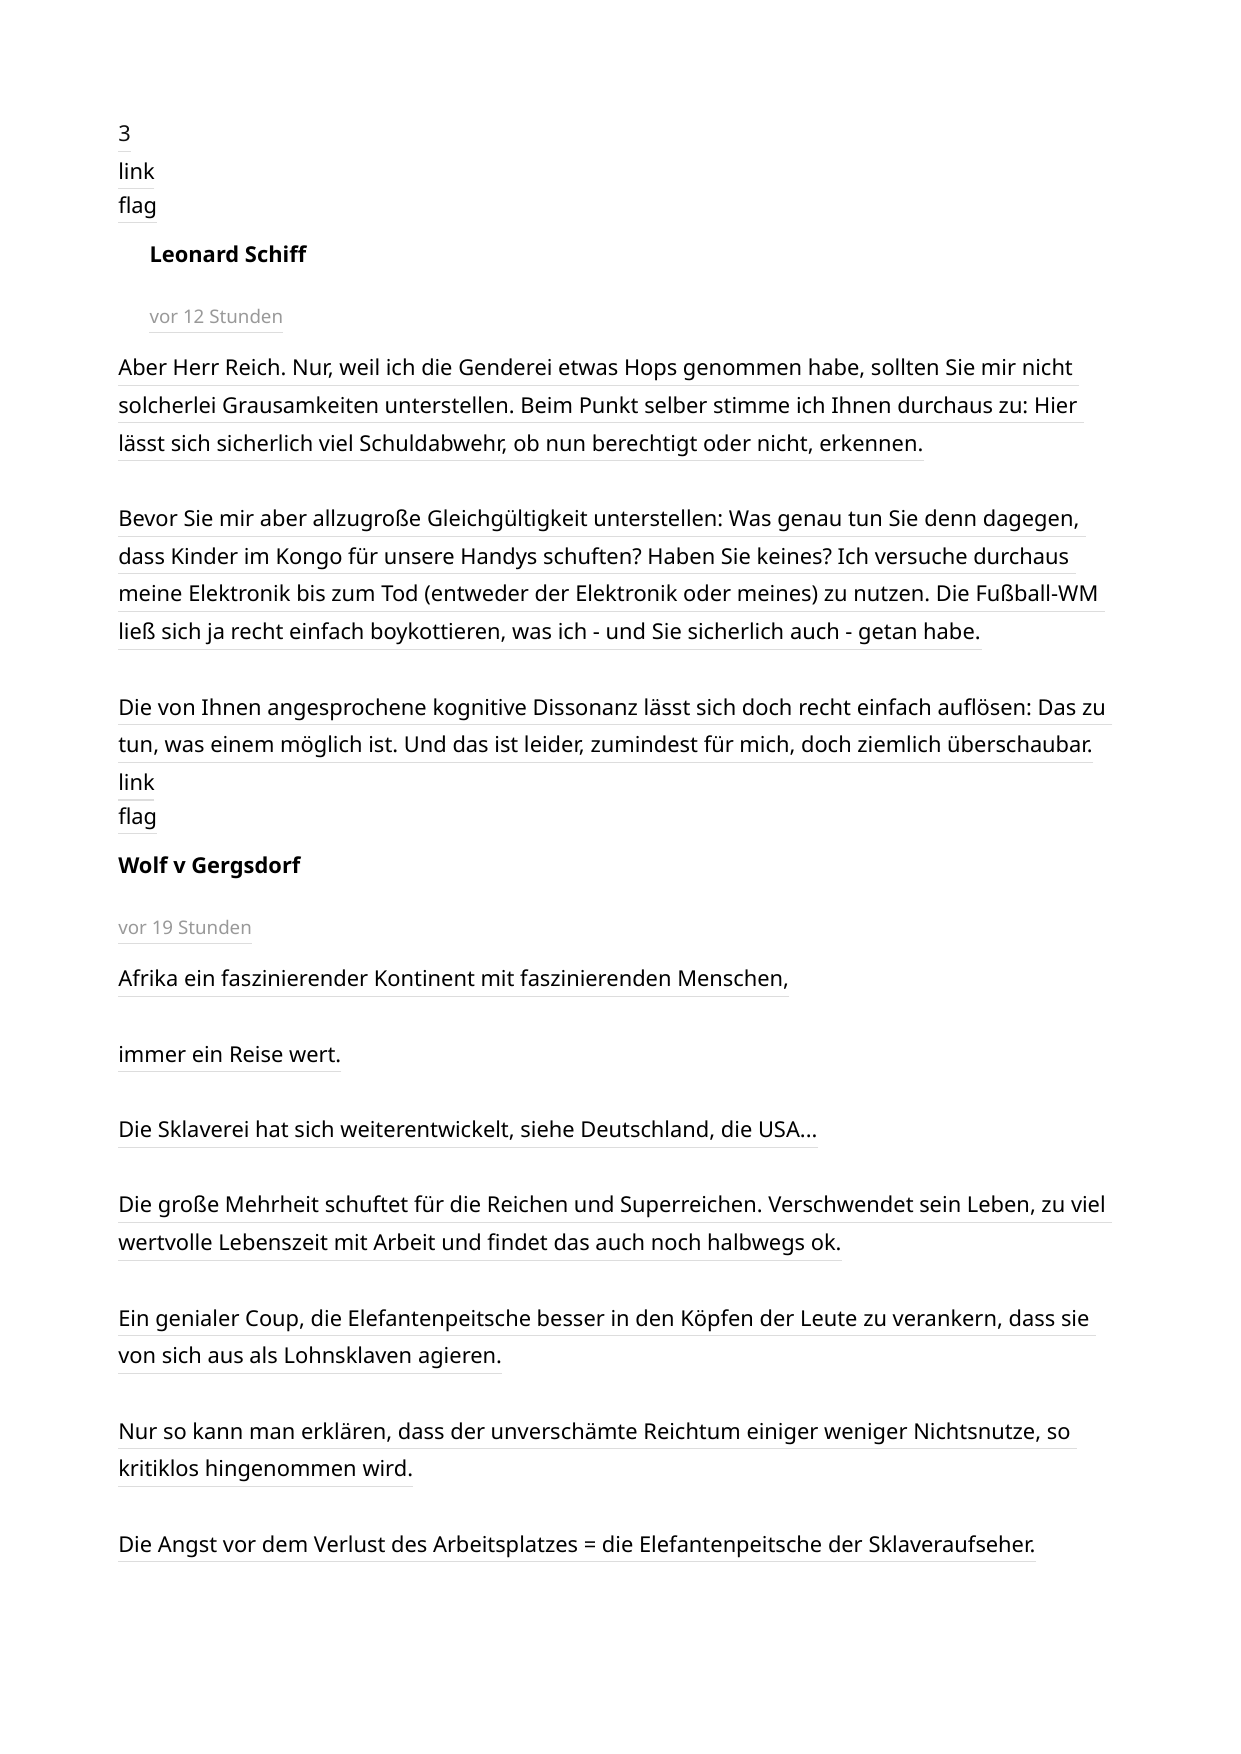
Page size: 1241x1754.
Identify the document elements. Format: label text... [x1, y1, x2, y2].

text Afrika ein faszinierender Kontinent mit faszinierenden Menschen, immer ein Reise wert. Die Sklaverei hat sich weiterentwickelt, siehe Deutschland, die USA... Die große Mehrheit schuftet für die Reichen und Superreichen. Verschwendet sein Leben, zu viel wertvolle Lebenszeit mit Arbeit und findet das auch noch halbwegs ok. Ein genialer Coup, die Elefantenpeitsche besser in den Köpfen der Leute zu verankern, dass sie von sich aus als Lohnsklaven agieren. Nur so kann man erklären, dass der unverschämte Reichtum einiger weniger Nichtsnutze, so kritiklos hingenommen wird. Die Angst vor dem Verlust des Arbeitsplatzes = die Elefantenpeitsche der Sklaveraufseher. [118, 963, 1122, 1600]
text vor 19 Stunden [118, 914, 1117, 944]
text vor 12 Stunden [149, 303, 1117, 333]
text flag [118, 801, 1122, 834]
text Aber Herr Reich. Nur, weil ich die Genderei etwas Hops genommen habe, sollten Sie mir nicht solcherlei Grausamkeiten unterstellen. Beim Punkt selber stimme ich Ihnen durchaus zu: Hier lässt sich sicherlich viel Schuldabwehr, ob nun berechtigt oder nicht, erkennen. Bevor Sie mir aber allzugroße Gleichgültigkeit unterstellen: Was genau tun Sie denn dagegen, dass Kinder im Kongo für unsere Handys schuften? Haben Sie keines? Ich versuche durchaus meine Elektronik bis zum Tod (entweder der Elektronik oder meines) zu nutzen. Die Fußball-WM ließ sich ja recht einfach boykottieren, was ich - und Sie sicherlich auch - getan habe. Die von Ihnen angesprochene kognitive Dissonanz lässt sich doch recht einfach auflösen: Das zu tun, was einem möglich ist. Und das ist leider, zumindest für mich, doch ziemlich überschaubar. [118, 352, 1122, 763]
text link [118, 767, 1122, 801]
text flag [118, 189, 1122, 223]
text Wolf v Gergsdorf [118, 850, 1122, 880]
text 3 [118, 118, 1122, 152]
text link [118, 156, 1122, 189]
text Leonard Schiff [149, 239, 1122, 269]
